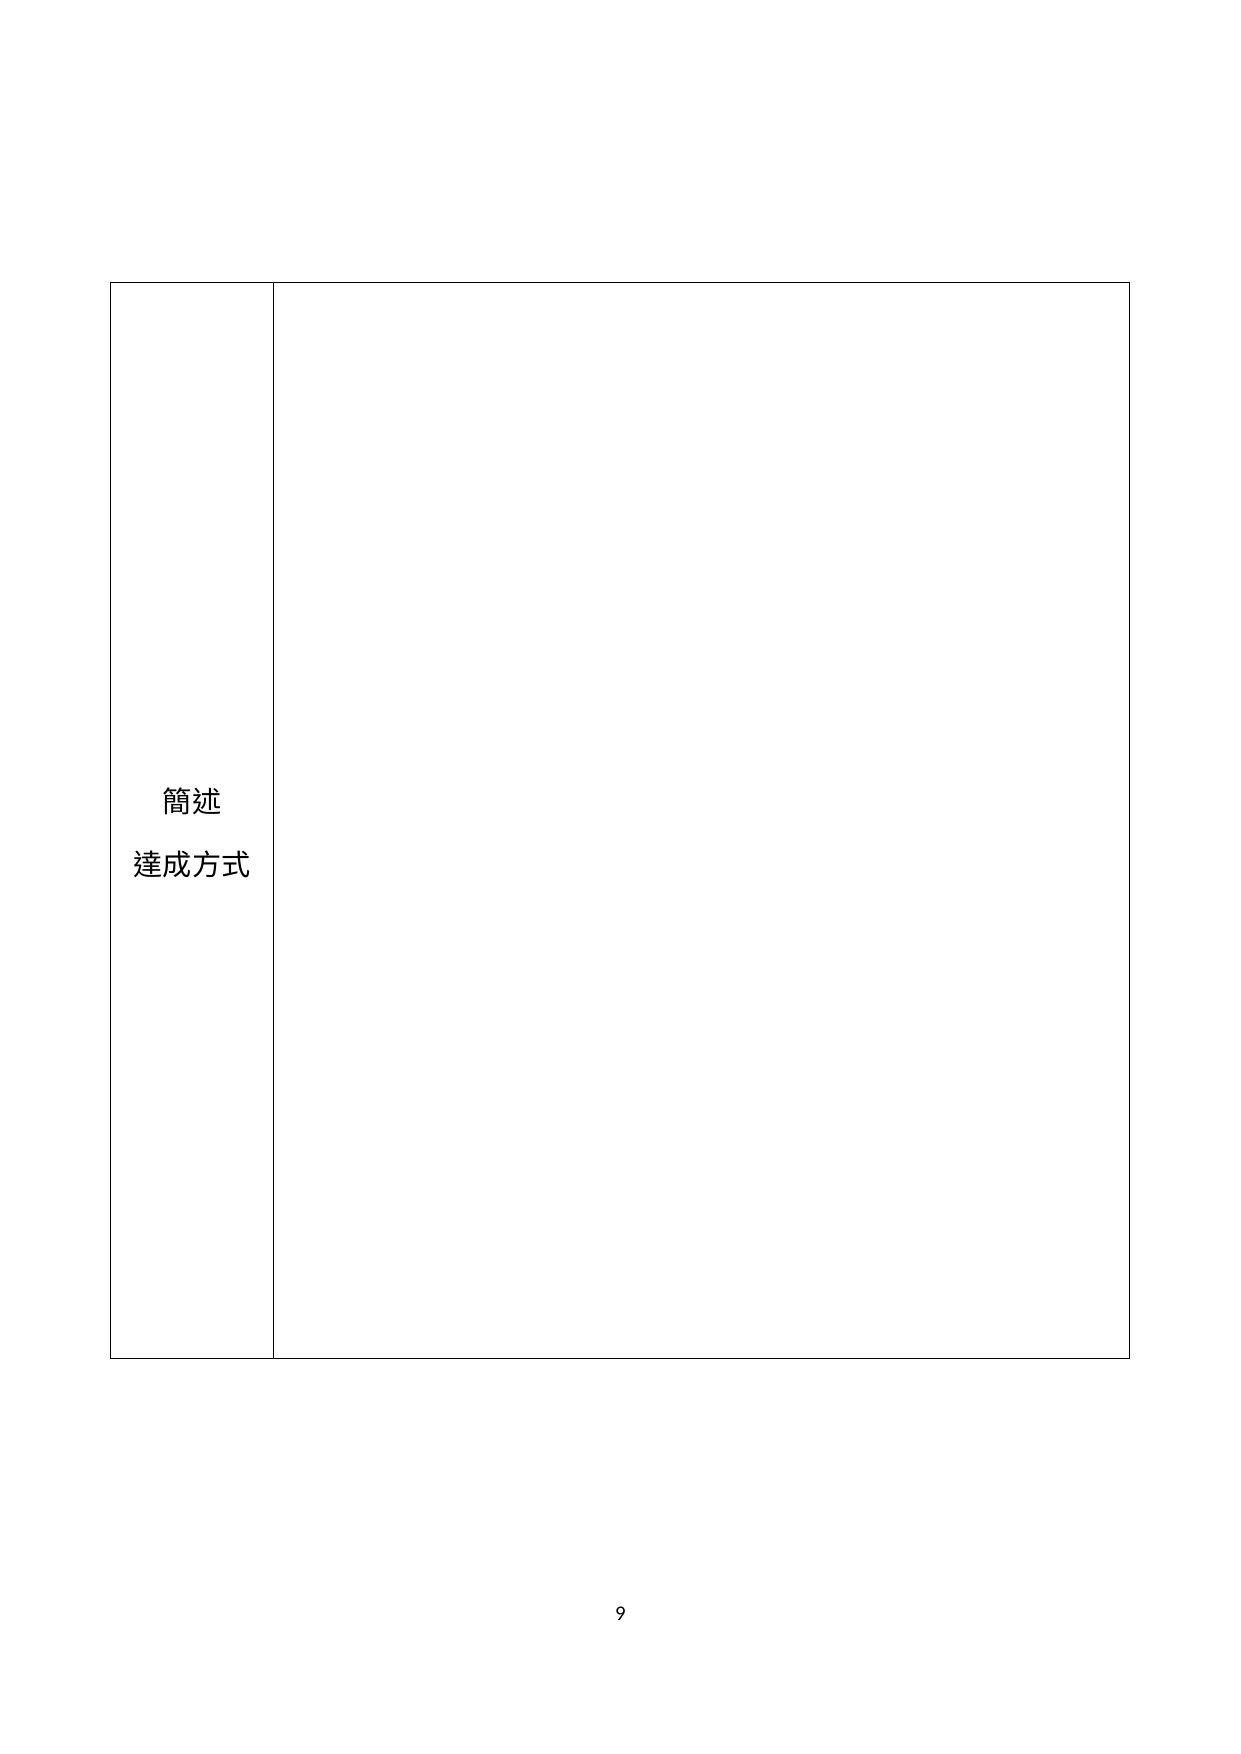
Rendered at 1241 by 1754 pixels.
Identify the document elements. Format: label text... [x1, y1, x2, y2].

table_cell 簡述 達成方式 [111, 283, 273, 1358]
table_cell [274, 283, 1129, 1358]
